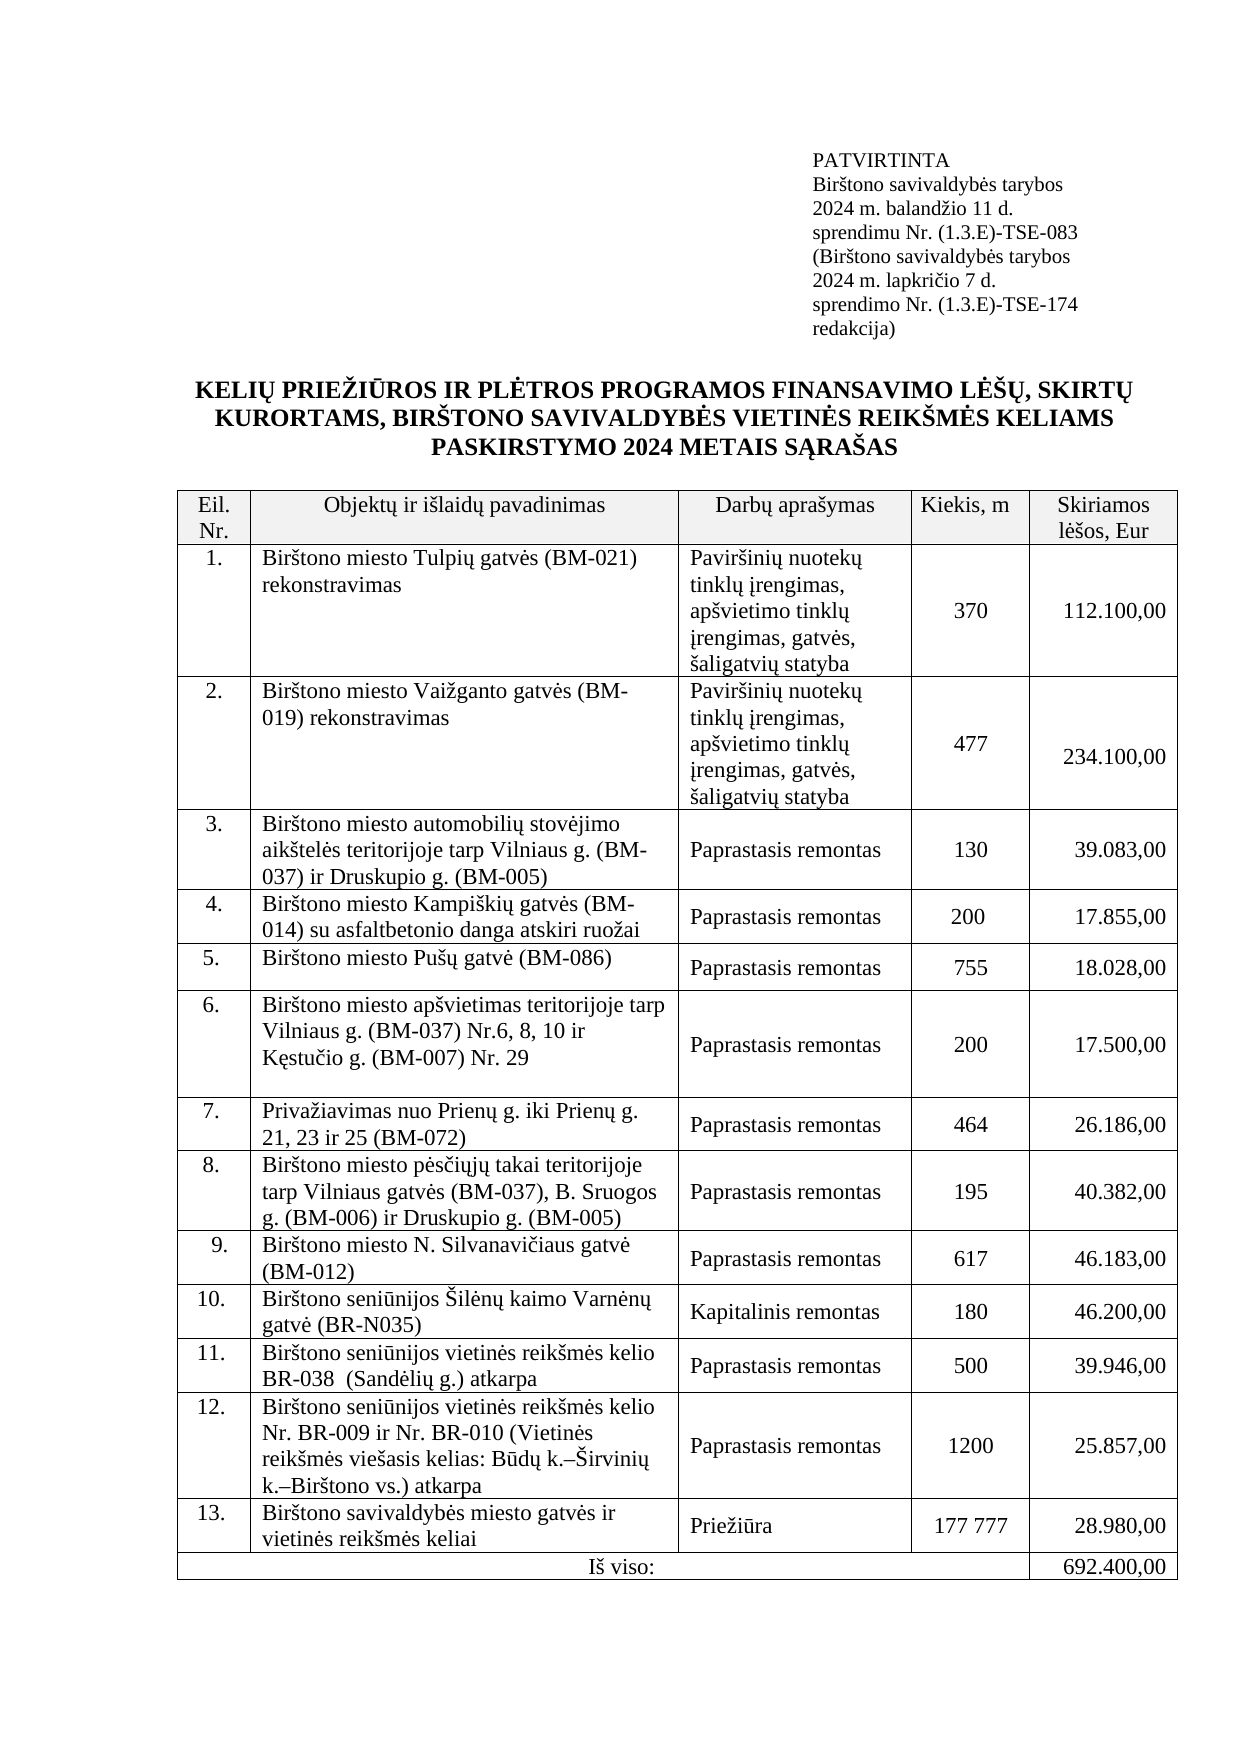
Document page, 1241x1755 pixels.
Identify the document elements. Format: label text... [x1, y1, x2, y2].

table_cell 130 [912, 810, 1029, 889]
table_cell 40.382,00 [1030, 1151, 1177, 1230]
table_cell 477 [912, 677, 1029, 809]
table_cell Paviršinių nuotekų tinklų įrengimas, apšvietimo tinklų įrengimas, gatvės, šaligatvių statyba [679, 545, 911, 676]
table_cell Birštono seniūnijos Šilėnų kaimo Varnėnų gatvė (BR-N035) [251, 1285, 678, 1338]
table_cell 4. [178, 890, 250, 943]
table_cell Birštono miesto N. Silvanavičiaus gatvė (BM-012) [251, 1231, 678, 1284]
text redakcija) [812, 316, 1152, 340]
table_cell 5. [178, 944, 250, 990]
table_cell Privažiavimas nuo Prienų g. iki Prienų g. 21, 23 ir 25 (BM-072) [251, 1098, 678, 1150]
table_cell 617 [912, 1231, 1029, 1284]
table_cell Iš viso: [178, 1553, 1029, 1579]
table_header Objektų ir išlaidų pavadinimas [251, 491, 678, 543]
table_cell Paprastasis remontas [679, 1098, 911, 1150]
table_cell Birštono miesto pėsčiųjų takai teritorijoje tarp Vilniaus gatvės (BM-037), B. Sruogos g. (BM-006) ir Druskupio g. (BM-005) [251, 1151, 678, 1230]
table_cell Paprastasis remontas [679, 1151, 911, 1230]
table_cell 7. [178, 1098, 250, 1150]
table_cell 11. [178, 1339, 250, 1392]
table_cell 10. [178, 1285, 250, 1338]
table_cell Birštono miesto Vaižganto gatvės (BM-019) rekonstravimas [251, 677, 678, 809]
table_header Darbų aprašymas [679, 491, 911, 543]
table_cell Paprastasis remontas [679, 991, 911, 1097]
table_cell Paviršinių nuotekų tinklų įrengimas, apšvietimo tinklų įrengimas, gatvės, šaligatvių statyba [679, 677, 911, 809]
text Birštono savivaldybės tarybos [812, 172, 1152, 196]
table_cell 39.946,00 [1030, 1339, 1177, 1392]
table_cell Birštono miesto automobilių stovėjimo aikštelės teritorijoje tarp Vilniaus g. (BM-037) ir Druskupio g. (BM-005) [251, 810, 678, 889]
table_cell 755 [912, 944, 1029, 990]
table_cell Birštono miesto apšvietimas teritorijoje tarp Vilniaus g. (BM-037) Nr.6, 8, 10 ir Kęstučio g. (BM-007) Nr. 29 [251, 991, 678, 1097]
table_cell Birštono miesto Tulpių gatvės (BM-021) rekonstravimas [251, 545, 678, 676]
table_cell Paprastasis remontas [679, 1231, 911, 1284]
table_cell 177 777 [912, 1499, 1029, 1552]
table_cell Paprastasis remontas [679, 944, 911, 990]
table_cell 180 [912, 1285, 1029, 1338]
table_cell 18.028,00 [1030, 944, 1177, 990]
table_cell Paprastasis remontas [679, 1339, 911, 1392]
table_cell 6. [178, 991, 250, 1097]
table_cell 1200 [912, 1393, 1029, 1498]
table_cell Birštono miesto Pušų gatvė (BM-086) [251, 944, 678, 990]
table_cell 12. [178, 1393, 250, 1498]
table_cell 200 [912, 890, 1029, 943]
table_cell 370 [912, 545, 1029, 676]
table_cell 234.100,00 [1030, 677, 1177, 809]
table_cell 112.100,00 [1030, 545, 1177, 676]
text 2024 m. lapkričio 7 d. [812, 268, 1152, 292]
table_cell 8. [178, 1151, 250, 1230]
table_cell 17.855,00 [1030, 890, 1177, 943]
table_cell Paprastasis remontas [679, 1393, 911, 1498]
table_header Kiekis, m [912, 491, 1029, 543]
table_cell Kapitalinis remontas [679, 1285, 911, 1338]
table_cell 25.857,00 [1030, 1393, 1177, 1498]
text KELIŲ PRIEŽIŪROS IR PLĖTROS PROGRAMOS FINANSAVIMO LĖŠŲ, skirtų kurortams, birštono savivaldybės VIETINĖS REIKŠMĖS KELIAMS PASKIRSTYMO 2024 METAIS SĄRAŠAS [177, 375, 1152, 461]
table_cell 9. [178, 1231, 250, 1284]
table_cell Birštono seniūnijos vietinės reikšmės kelio BR-038 (Sandėlių g.) atkarpa [251, 1339, 678, 1392]
table_cell 17.500,00 [1030, 991, 1177, 1097]
table_cell Birštono seniūnijos vietinės reikšmės kelio Nr. BR-009 ir Nr. BR-010 (Vietinės reikšmės viešasis kelias: Būdų k.–Širvinių k.–Birštono vs.) atkarpa [251, 1393, 678, 1498]
table_cell Birštono miesto Kampiškių gatvės (BM-014) su asfaltbetonio danga atskiri ruožai [251, 890, 678, 943]
table_cell Paprastasis remontas [679, 810, 911, 889]
table_header Eil. Nr. [178, 491, 250, 543]
text sprendimu Nr. (1.3.E)-TSE-083 [812, 220, 1152, 244]
table_cell 13. [178, 1499, 250, 1552]
text 2024 m. balandžio 11 d. [812, 196, 1152, 220]
text sprendimo Nr. (1.3.E)-TSE-174 [812, 292, 1152, 316]
table_cell 195 [912, 1151, 1029, 1230]
table_cell 46.200,00 [1030, 1285, 1177, 1338]
table_cell 2. [178, 677, 250, 809]
table_cell 1. [178, 545, 250, 676]
table_cell 3. [178, 810, 250, 889]
text PATVIRTINTA [812, 148, 1152, 172]
table_cell 500 [912, 1339, 1029, 1392]
table_cell 26.186,00 [1030, 1098, 1177, 1150]
table_cell 464 [912, 1098, 1029, 1150]
table_cell 46.183,00 [1030, 1231, 1177, 1284]
text (Birštono savivaldybės tarybos [812, 244, 1152, 268]
table_cell Birštono savivaldybės miesto gatvės ir vietinės reikšmės keliai [251, 1499, 678, 1552]
table_cell 39.083,00 [1030, 810, 1177, 889]
table_cell Priežiūra [679, 1499, 911, 1552]
table_cell 28.980,00 [1030, 1499, 1177, 1552]
table_cell Paprastasis remontas [679, 890, 911, 943]
table_cell 200 [912, 991, 1029, 1097]
table_header Skiriamos lėšos, Eur [1030, 491, 1177, 543]
table_cell 692.400,00 [1030, 1553, 1177, 1579]
